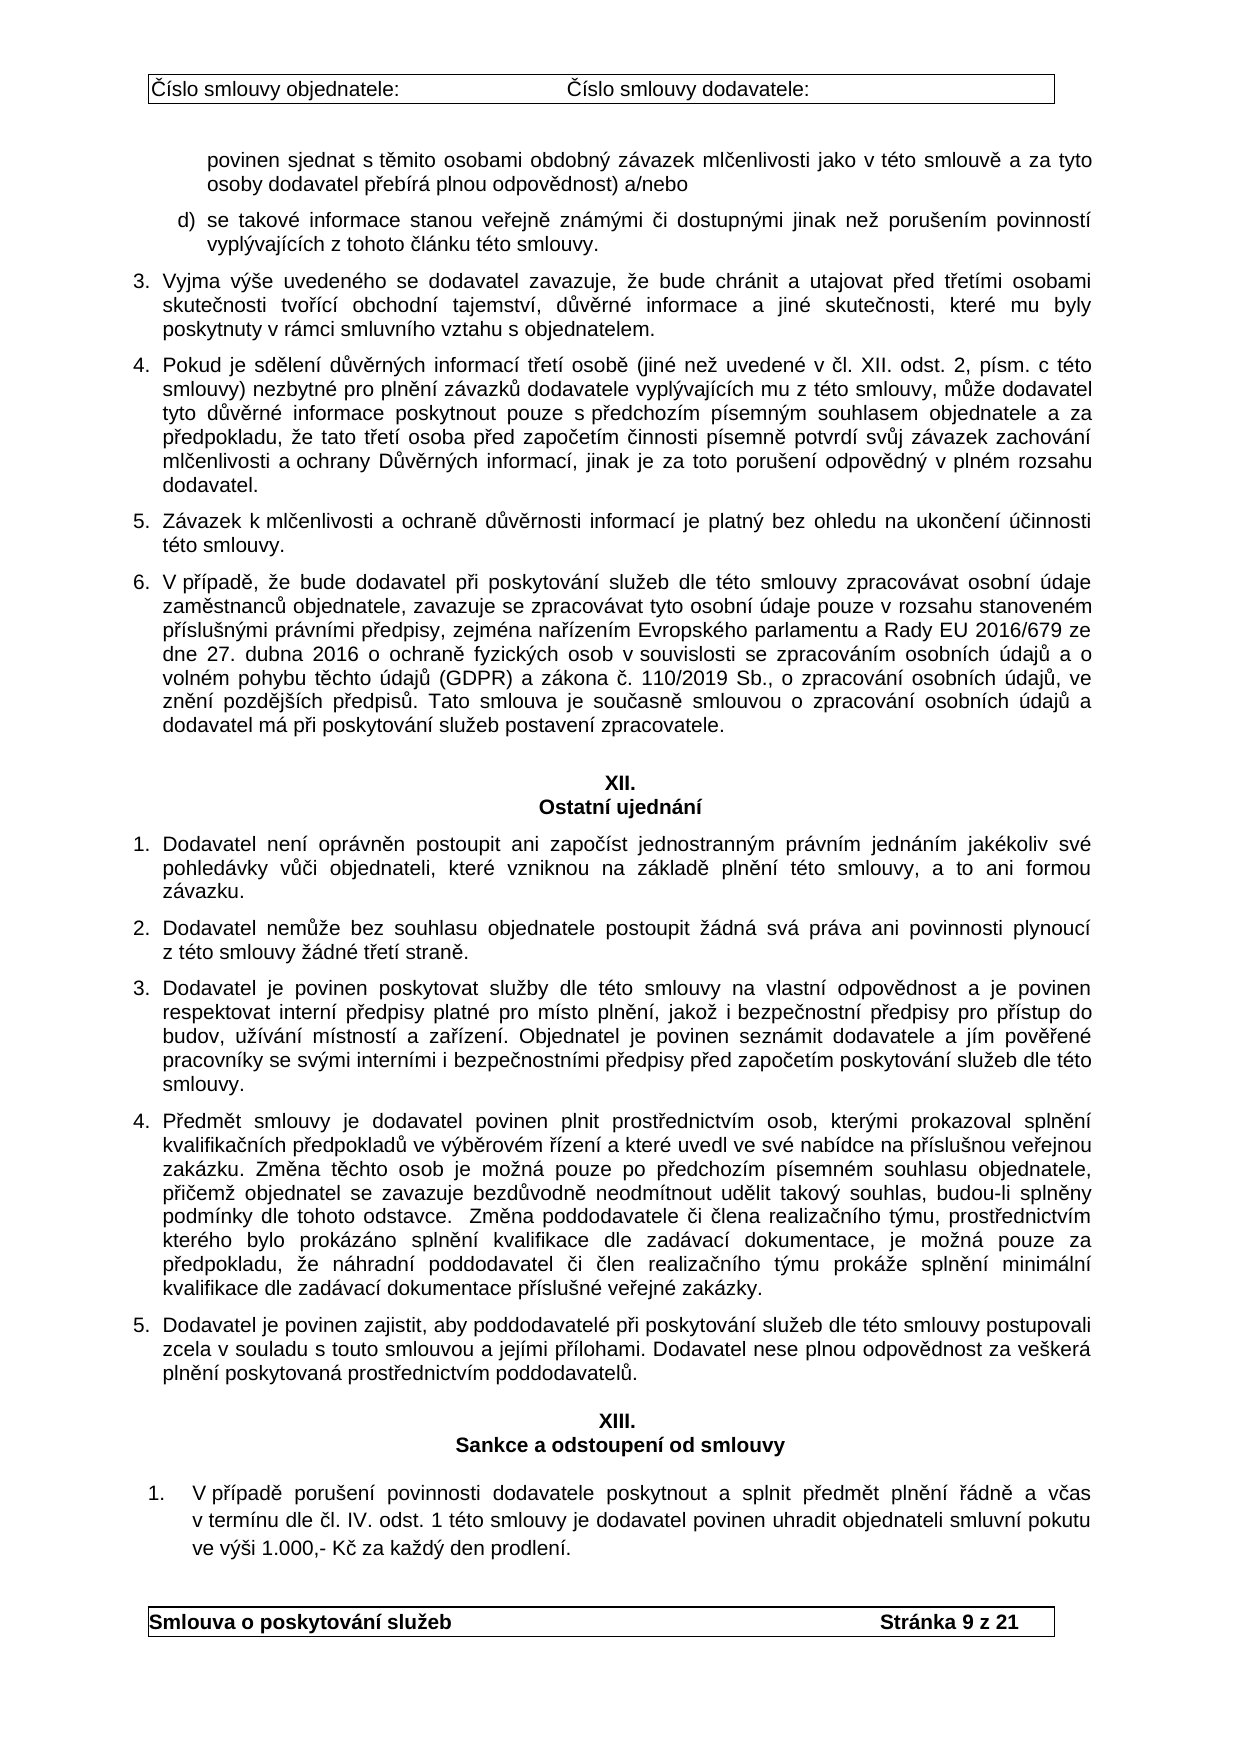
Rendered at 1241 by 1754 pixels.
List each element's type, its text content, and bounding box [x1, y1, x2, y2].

list Pokud je sdělení důvěrných informací třetí osobě (jiné než uvedené v čl. XII. odst. 2, písm. c této smlouvy) nezbytné pro plnění závazků dodavatele vyplývajících mu z této smlouvy, může dodavatel tyto důvěrné informace poskytnout pouze s předchozím písemným souhlasem objednatele a za předpokladu, že tato třetí osoba před započetím činnosti písemně potvrdí svůj závazek zachování mlčenlivosti a ochrany Důvěrných informací, jinak je za toto porušení odpovědný v plném rozsahu dodavatel. [133, 353, 1093, 497]
text XIII. [148, 1408, 1093, 1432]
list Dodavatel je povinen zajistit, aby poddodavatelé při poskytování služeb dle této smlouvy postupovali zcela v souladu s touto smlouvou a jejími přílohami. Dodavatel nese plnou odpovědnost za veškerá plnění poskytovaná prostřednictvím poddodavatelů. [133, 1313, 1093, 1384]
list se takové informace stanou veřejně známými či dostupnými jinak než porušením povinností vyplývajících z tohoto článku této smlouvy. [177, 208, 1093, 256]
text Ostatní ujednání [148, 795, 1093, 819]
list Dodavatel je povinen poskytovat služby dle této smlouvy na vlastní odpovědnost a je povinen respektovat interní předpisy platné pro místo plnění, jakož i bezpečnostní předpisy pro přístup do budov, užívání místností a zařízení. Objednatel je povinen seznámit dodavatele a jím pověřené pracovníky se svými interními i bezpečnostními předpisy před započetím poskytování služeb dle této smlouvy. [133, 976, 1093, 1096]
list V případě, že bude dodavatel při poskytování služeb dle této smlouvy zpracovávat osobní údaje zaměstnanců objednatele, zavazuje se zpracovávat tyto osobní údaje pouze v rozsahu stanoveném příslušnými právními předpisy, zejména nařízením Evropského parlamentu a Rady EU 2016/679 ze dne 27. dubna 2016 o ochraně fyzických osob v souvislosti se zpracováním osobních údajů a o volném pohybu těchto údajů (GDPR) a zákona č. 110/2019 Sb., o zpracování osobních údajů, ve znění pozdějších předpisů. Tato smlouva je současně smlouvou o zpracování osobních údajů a dodavatel má při poskytování služeb postavení zpracovatele. [133, 569, 1093, 737]
list Vyjma výše uvedeného se dodavatel zavazuje, že bude chránit a utajovat před třetími osobami skutečnosti tvořící obchodní tajemství, důvěrné informace a jiné skutečnosti, které mu byly poskytnuty v rámci smluvního vztahu s objednatelem. [133, 268, 1093, 340]
list Předmět smlouvy je dodavatel povinen plnit prostřednictvím osob, kterými prokazoval splnění kvalifikačních předpokladů ve výběrovém řízení a které uvedl ve své nabídce na příslušnou veřejnou zakázku. Změna těchto osob je možná pouze po předchozím písemném souhlasu objednatele, přičemž objednatel se zavazuje bezdůvodně neodmítnout udělit takový souhlas, budou-li splněny podmínky dle tohoto odstavce. Změna poddodavatele či člena realizačního týmu, prostřednictvím kterého bylo prokázáno splnění kvalifikace dle zadávací dokumentace, je možná pouze za předpokladu, že náhradní poddodavatel či člen realizačního týmu prokáže splnění minimální kvalifikace dle zadávací dokumentace příslušné veřejné zakázky. [133, 1108, 1093, 1300]
list povinen sjednat s těmito osobami obdobný závazek mlčenlivosti jako v této smlouvě a za tyto osoby dodavatel přebírá plnou odpovědnost) a/nebo [177, 148, 1093, 196]
text XII. [148, 771, 1093, 795]
list Dodavatel není oprávněn postoupit ani započíst jednostranným právním jednáním jakékoliv své pohledávky vůči objednateli, které vzniknou na základě plnění této smlouvy, a to ani formou závazku. [133, 831, 1093, 903]
list V případě porušení povinnosti dodavatele poskytnout a splnit předmět plnění řádně a včas v termínu dle čl. IV. odst. 1 této smlouvy je dodavatel povinen uhradit objednateli smluvní pokutu ve výši 1.000,- Kč za každý den prodlení. [148, 1480, 1093, 1559]
list Závazek k mlčenlivosti a ochraně důvěrnosti informací je platný bez ohledu na ukončení účinnosti této smlouvy. [133, 509, 1093, 557]
text Sankce a odstoupení od smlouvy [148, 1432, 1093, 1456]
list Dodavatel nemůže bez souhlasu objednatele postoupit žádná svá práva ani povinnosti plynoucí z této smlouvy žádné třetí straně. [133, 916, 1093, 964]
